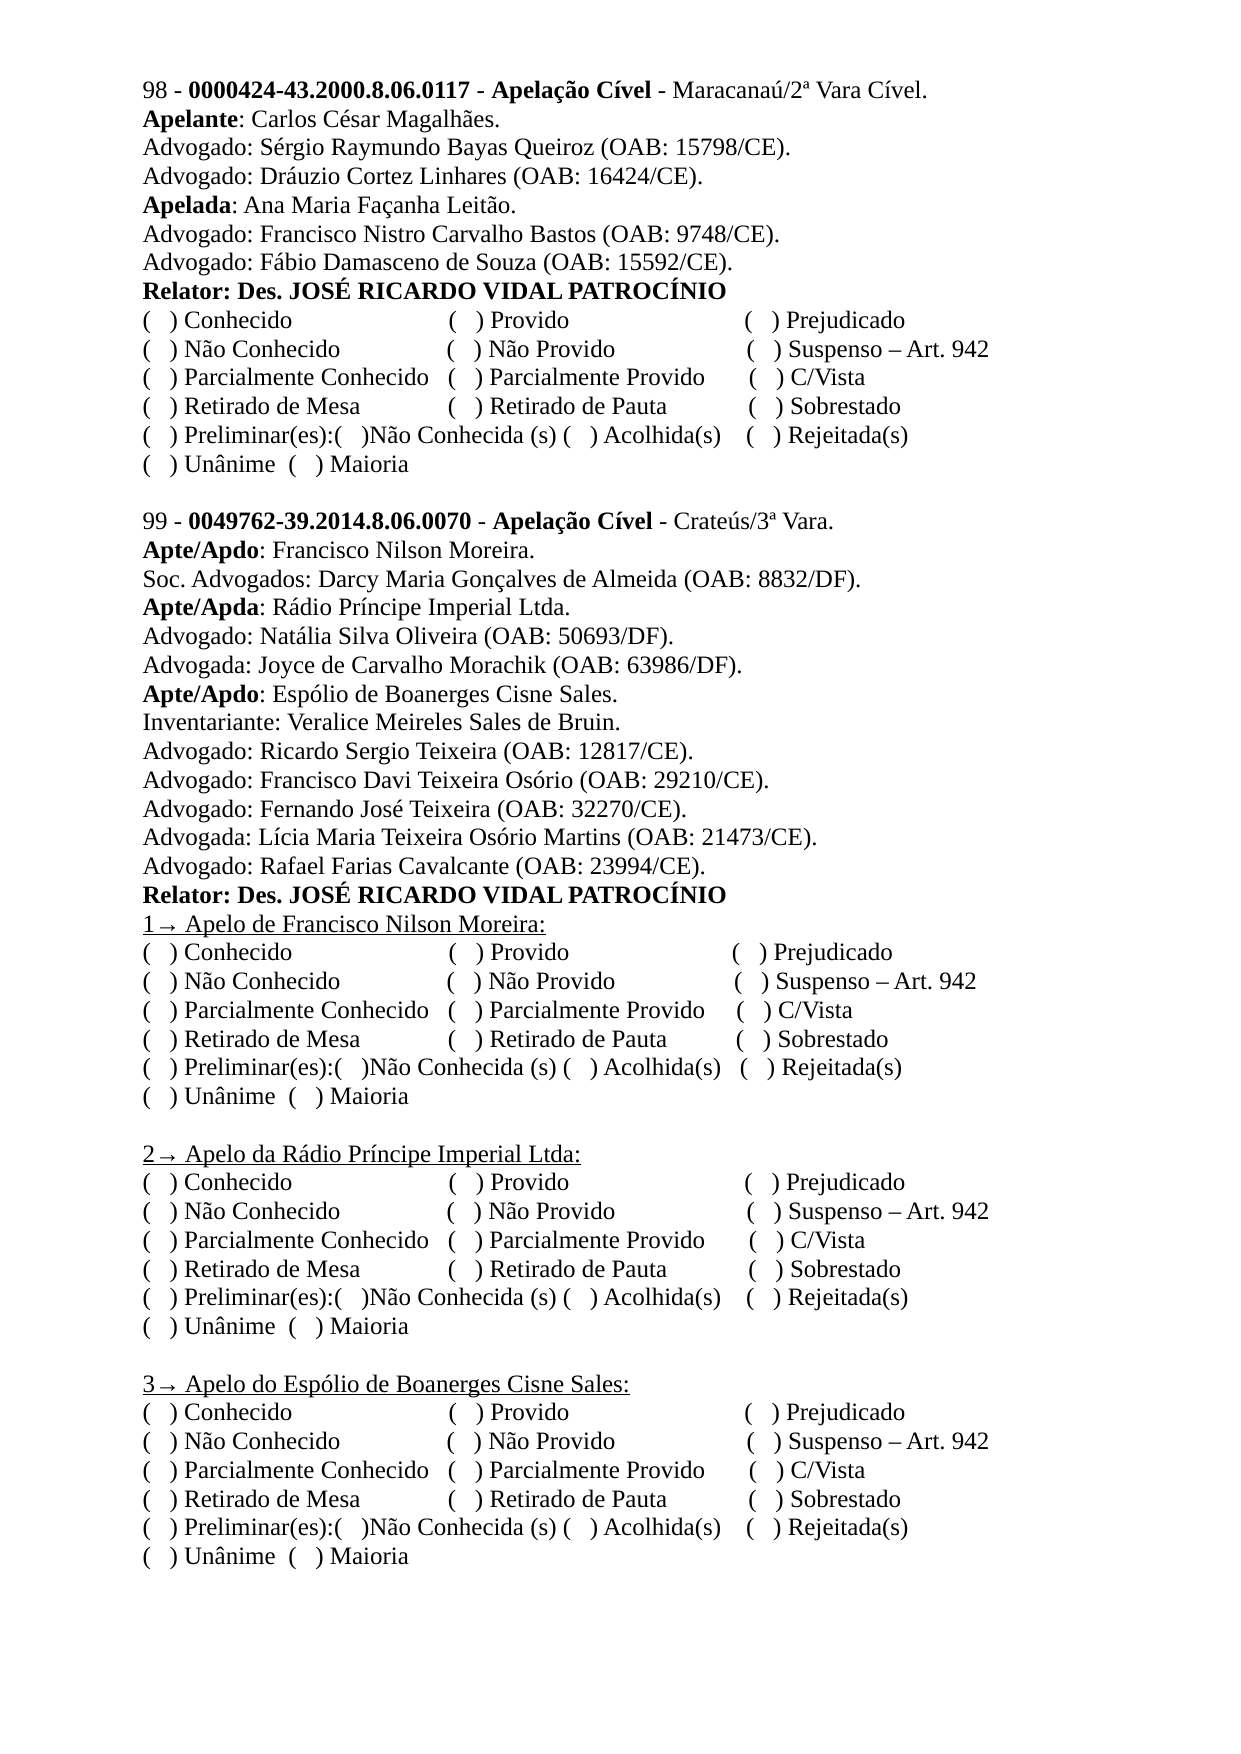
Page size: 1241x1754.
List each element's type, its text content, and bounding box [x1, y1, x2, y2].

text Advogado: Fábio Damasceno de Souza (OAB: 15592/CE). [142, 247, 1141, 276]
text ( ) Unânime ( ) Maioria [142, 1311, 1158, 1340]
text ( ) Conhecido ( ) Provido ( ) Prejudicado [142, 937, 1141, 966]
text Apte/Apdo: Espólio de Boanerges Cisne Sales. [142, 679, 1141, 707]
text ( ) Preliminar(es):( )Não Conhecida (s) ( ) Acolhida(s) ( ) Rejeitada(s) [142, 1052, 1158, 1081]
text Apte/Apda: Rádio Príncipe Imperial Ltda. [142, 592, 1141, 621]
text 99 - 0049762-39.2014.8.06.0070 - Apelação Cível - Crateús/3ª Vara. [142, 506, 1141, 535]
text ( ) Não Conhecido ( ) Não Provido ( ) Suspenso – Art. 942 [142, 966, 1158, 995]
text ( ) Não Conhecido ( ) Não Provido ( ) Suspenso – Art. 942 [142, 334, 1158, 362]
text Relator: Des. JOSÉ RICARDO VIDAL PATROCÍNIO [142, 276, 1141, 305]
text ( ) Unânime ( ) Maioria [142, 449, 1158, 477]
text 2→ Apelo da Rádio Príncipe Imperial Ltda: [142, 1139, 1141, 1167]
text ( ) Parcialmente Conhecido ( ) Parcialmente Provido ( ) C/Vista [142, 362, 1158, 391]
text Soc. Advogados: Darcy Maria Gonçalves de Almeida (OAB: 8832/DF). [142, 564, 1141, 592]
text 1→ Apelo de Francisco Nilson Moreira: [142, 909, 1141, 937]
text ( ) Parcialmente Conhecido ( ) Parcialmente Provido ( ) C/Vista [142, 1225, 1158, 1254]
text Advogado: Dráuzio Cortez Linhares (OAB: 16424/CE). [142, 161, 1141, 190]
text ( ) Retirado de Mesa ( ) Retirado de Pauta ( ) Sobrestado [142, 391, 1158, 420]
text Advogada: Lícia Maria Teixeira Osório Martins (OAB: 21473/CE). [142, 822, 1141, 851]
text Advogado: Francisco Nistro Carvalho Bastos (OAB: 9748/CE). [142, 219, 1141, 247]
text ( ) Retirado de Mesa ( ) Retirado de Pauta ( ) Sobrestado [142, 1484, 1158, 1512]
text ( ) Parcialmente Conhecido ( ) Parcialmente Provido ( ) C/Vista [142, 995, 1158, 1024]
text ( ) Conhecido ( ) Provido ( ) Prejudicado [142, 1397, 1141, 1426]
text ( ) Retirado de Mesa ( ) Retirado de Pauta ( ) Sobrestado [142, 1024, 1158, 1052]
text ( ) Unânime ( ) Maioria [142, 1081, 1158, 1110]
text ( ) Unânime ( ) Maioria [142, 1541, 1158, 1570]
text ( ) Parcialmente Conhecido ( ) Parcialmente Provido ( ) C/Vista [142, 1455, 1158, 1484]
text ( ) Conhecido ( ) Provido ( ) Prejudicado [142, 305, 1141, 334]
text ( ) Não Conhecido ( ) Não Provido ( ) Suspenso – Art. 942 [142, 1196, 1158, 1225]
text Advogada: Joyce de Carvalho Morachik (OAB: 63986/DF). [142, 650, 1141, 679]
text ( ) Preliminar(es):( )Não Conhecida (s) ( ) Acolhida(s) ( ) Rejeitada(s) [142, 1282, 1158, 1311]
text Advogado: Natália Silva Oliveira (OAB: 50693/DF). [142, 621, 1141, 650]
text 3→ Apelo do Espólio de Boanerges Cisne Sales: [142, 1369, 1141, 1397]
text Advogado: Fernando José Teixeira (OAB: 32270/CE). [142, 794, 1141, 822]
text ( ) Preliminar(es):( )Não Conhecida (s) ( ) Acolhida(s) ( ) Rejeitada(s) [142, 1512, 1158, 1541]
text ( ) Conhecido ( ) Provido ( ) Prejudicado [142, 1167, 1141, 1196]
text ( ) Retirado de Mesa ( ) Retirado de Pauta ( ) Sobrestado [142, 1254, 1158, 1282]
text Advogado: Sérgio Raymundo Bayas Queiroz (OAB: 15798/CE). [142, 132, 1141, 161]
text 98 - 0000424-43.2000.8.06.0117 - Apelação Cível - Maracanaú/2ª Vara Cível. [142, 75, 1141, 104]
text ( ) Preliminar(es):( )Não Conhecida (s) ( ) Acolhida(s) ( ) Rejeitada(s) [142, 420, 1158, 449]
text Apte/Apdo: Francisco Nilson Moreira. [142, 535, 1141, 564]
text Advogado: Ricardo Sergio Teixeira (OAB: 12817/CE). [142, 736, 1141, 765]
text Relator: Des. JOSÉ RICARDO VIDAL PATROCÍNIO [142, 880, 1141, 909]
text Inventariante: Veralice Meireles Sales de Bruin. [142, 707, 1141, 736]
text Apelante: Carlos César Magalhães. [142, 104, 1141, 132]
text Advogado: Rafael Farias Cavalcante (OAB: 23994/CE). [142, 851, 1141, 880]
text Advogado: Francisco Davi Teixeira Osório (OAB: 29210/CE). [142, 765, 1141, 794]
text ( ) Não Conhecido ( ) Não Provido ( ) Suspenso – Art. 942 [142, 1426, 1158, 1455]
text Apelada: Ana Maria Façanha Leitão. [142, 190, 1141, 219]
